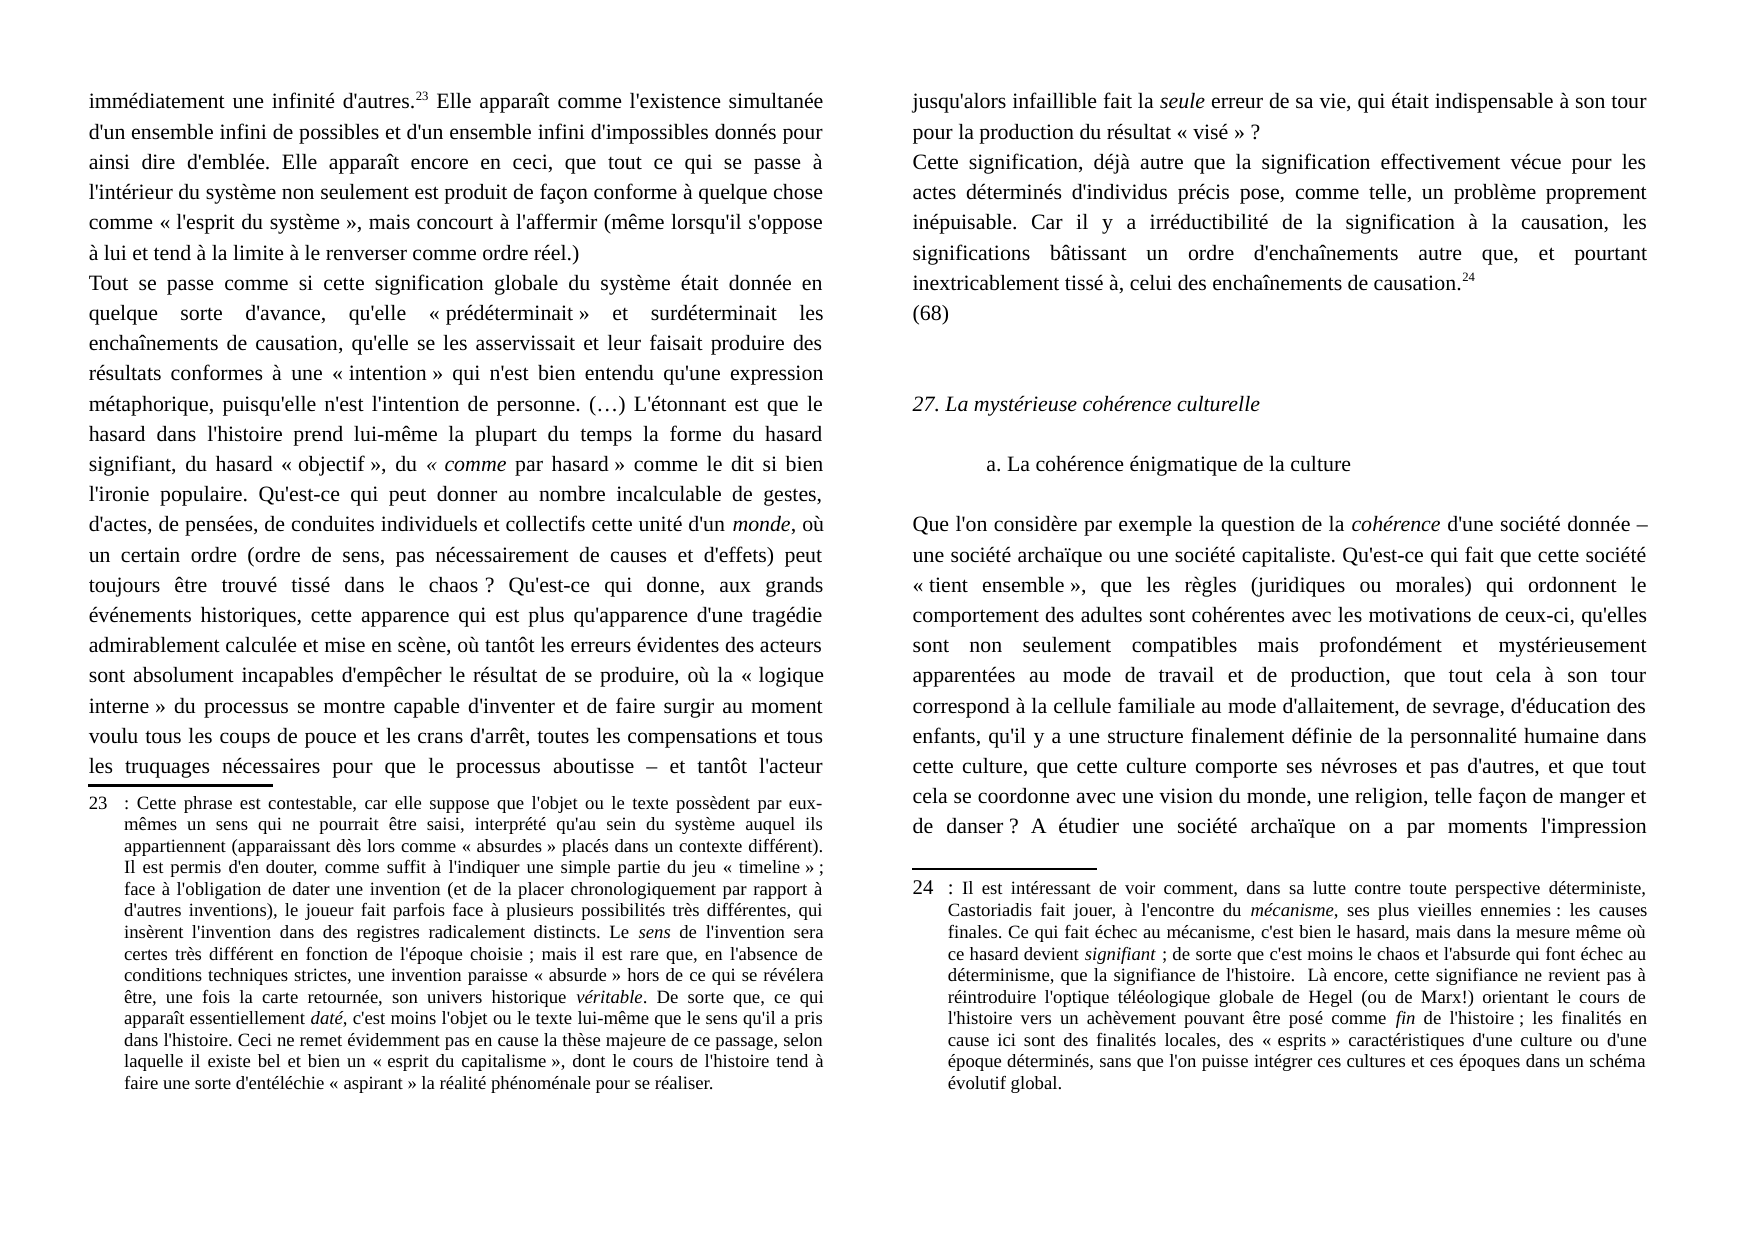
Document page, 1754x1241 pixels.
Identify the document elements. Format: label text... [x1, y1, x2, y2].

text jusqu'alors infaillible fait la seule erreur de sa vie, qui était indispensable à son tour pour la production du résultat « visé » ? [912, 88, 1648, 144]
text immédiatement une infinité d'autres. Elle apparaît comme l'existence simultanée d'un ensemble infini de possibles et d'un ensemble infini d'impossibles donnés pour ainsi dire d'emblée. Elle apparaît encore en ceci, que tout ce qui se passe à l'intérieur du système non seulement est produit de façon conforme à quelque chose comme « l'esprit du système », mais concourt à l'affermir (même lorsqu'il s'oppose à lui et tend à la limite à le renverser comme ordre réel.) [88, 88, 824, 265]
text Que l'on considère par exemple la question de la cohérence d'une société donnée – une société archaïque ou une société capitaliste. Qu'est-ce qui fait que cette société « tient ensemble », que les règles (juridiques ou morales) qui ordonnent le comportement des adultes sont cohérentes avec les motivations de ceux-ci, qu'elles sont non seulement compatibles mais profondément et mystérieusement apparentées au mode de travail et de production, que tout cela à son tour correspond à la cellule familiale au mode d'allaitement, de sevrage, d'éducation des enfants, qu'il y a une structure finalement définie de la personnalité humaine dans cette culture, que cette culture comporte ses névroses et pas d'autres, et que tout cela se coordonne avec une vision du monde, une religion, telle façon de manger et de danser ? A étudier une société archaïque on a par moments l'impression [912, 511, 1648, 839]
text (68) [912, 300, 1648, 325]
text Tout se passe comme si cette signification globale du système était donnée en quelque sorte d'avance, qu'elle « prédéterminait » et surdéterminait les enchaînements de causation, qu'elle se les asservissait et leur faisait produire des résultats conformes à une « intention » qui n'est bien entendu qu'une expression métaphorique, puisqu'elle n'est l'intention de personne. (…) L'étonnant est que le hasard dans l'histoire prend lui-même la plupart du temps la forme du hasard signifiant, du hasard « objectif », du « comme par hasard » comme le dit si bien l'ironie populaire. Qu'est-ce qui peut donner au nombre incalculable de gestes, d'actes, de pensées, de conduites individuels et collectifs cette unité d'un monde, où un certain ordre (ordre de sens, pas nécessairement de causes et d'effets) peut toujours être trouvé tissé dans le chaos ? Qu'est-ce qui donne, aux grands événements historiques, cette apparence qui est plus qu'apparence d'une tragédie admirablement calculée et mise en scène, où tantôt les erreurs évidentes des acteurs sont absolument incapables d'empêcher le résultat de se produire, où la « logique interne » du processus se montre capable d'inventer et de faire surgir au moment voulu tous les coups de pouce et les crans d'arrêt, toutes les compensations et tous les truquages nécessaires pour que le processus aboutisse – et tantôt l'acteur [88, 270, 824, 778]
text : Il est intéressant de voir comment, dans sa lutte contre toute perspective déterministe, Castoriadis fait jouer, à l'encontre du mécanisme, ses plus vieilles ennemies : les causes finales. Ce qui fait échec au mécanisme, c'est bien le hasard, mais dans la mesure même où ce hasard devient signifiant ; de sorte que c'est moins le chaos et l'absurde qui font échec au déterminisme, que la signifiance de l'histoire. Là encore, cette signifiance ne revient pas à réintroduire l'optique téléologique globale de Hegel (ou de Marx!) orientant le cours de l'histoire vers un achèvement pouvant être posé comme fin de l'histoire ; les finalités en cause ici sont des finalités locales, des « esprits » caractéristiques d'une culture ou d'une époque déterminés, sans que l'on puisse intégrer ces cultures et ces époques dans un schéma évolutif global. [912, 875, 1648, 1093]
text a. La cohérence énigmatique de la culture [912, 451, 1648, 476]
text 27. La mystérieuse cohérence culturelle [912, 391, 1648, 416]
text : Cette phrase est contestable, car elle suppose que l'objet ou le texte possèdent par eux-mêmes un sens qui ne pourrait être saisi, interprété qu'au sein du système auquel ils appartiennent (apparaissant dès lors comme « absurdes » placés dans un contexte différent). Il est permis d'en douter, comme suffit à l'indiquer une simple partie du jeu « timeline » ; face à l'obligation de dater une invention (et de la placer chronologiquement par rapport à d'autres inventions), le joueur fait parfois face à plusieurs possibilités très différentes, qui insèrent l'invention dans des registres radicalement distincts. Le sens de l'invention sera certes très différent en fonction de l'époque choisie ; mais il est rare que, en l'absence de conditions techniques strictes, une invention paraisse « absurde » hors de ce qui se révélera être, une fois la carte retournée, son univers historique véritable. De sorte que, ce qui apparaît essentiellement daté, c'est moins l'objet ou le texte lui-même que le sens qu'il a pris dans l'histoire. Ceci ne remet évidemment pas en cause la thèse majeure de ce passage, selon laquelle il existe bel et bien un « esprit du capitalisme », dont le cours de l'histoire tend à faire une sorte d'entéléchie « aspirant » la réalité phénoménale pour se réaliser. [88, 792, 824, 1093]
text Cette signification, déjà autre que la signification effectivement vécue pour les actes déterminés d'individus précis pose, comme telle, un problème proprement inépuisable. Car il y a irréductibilité de la signification à la causation, les significations bâtissant un ordre d'enchaînements autre que, et pourtant inextricablement tissé à, celui des enchaînements de causation. [912, 149, 1648, 295]
